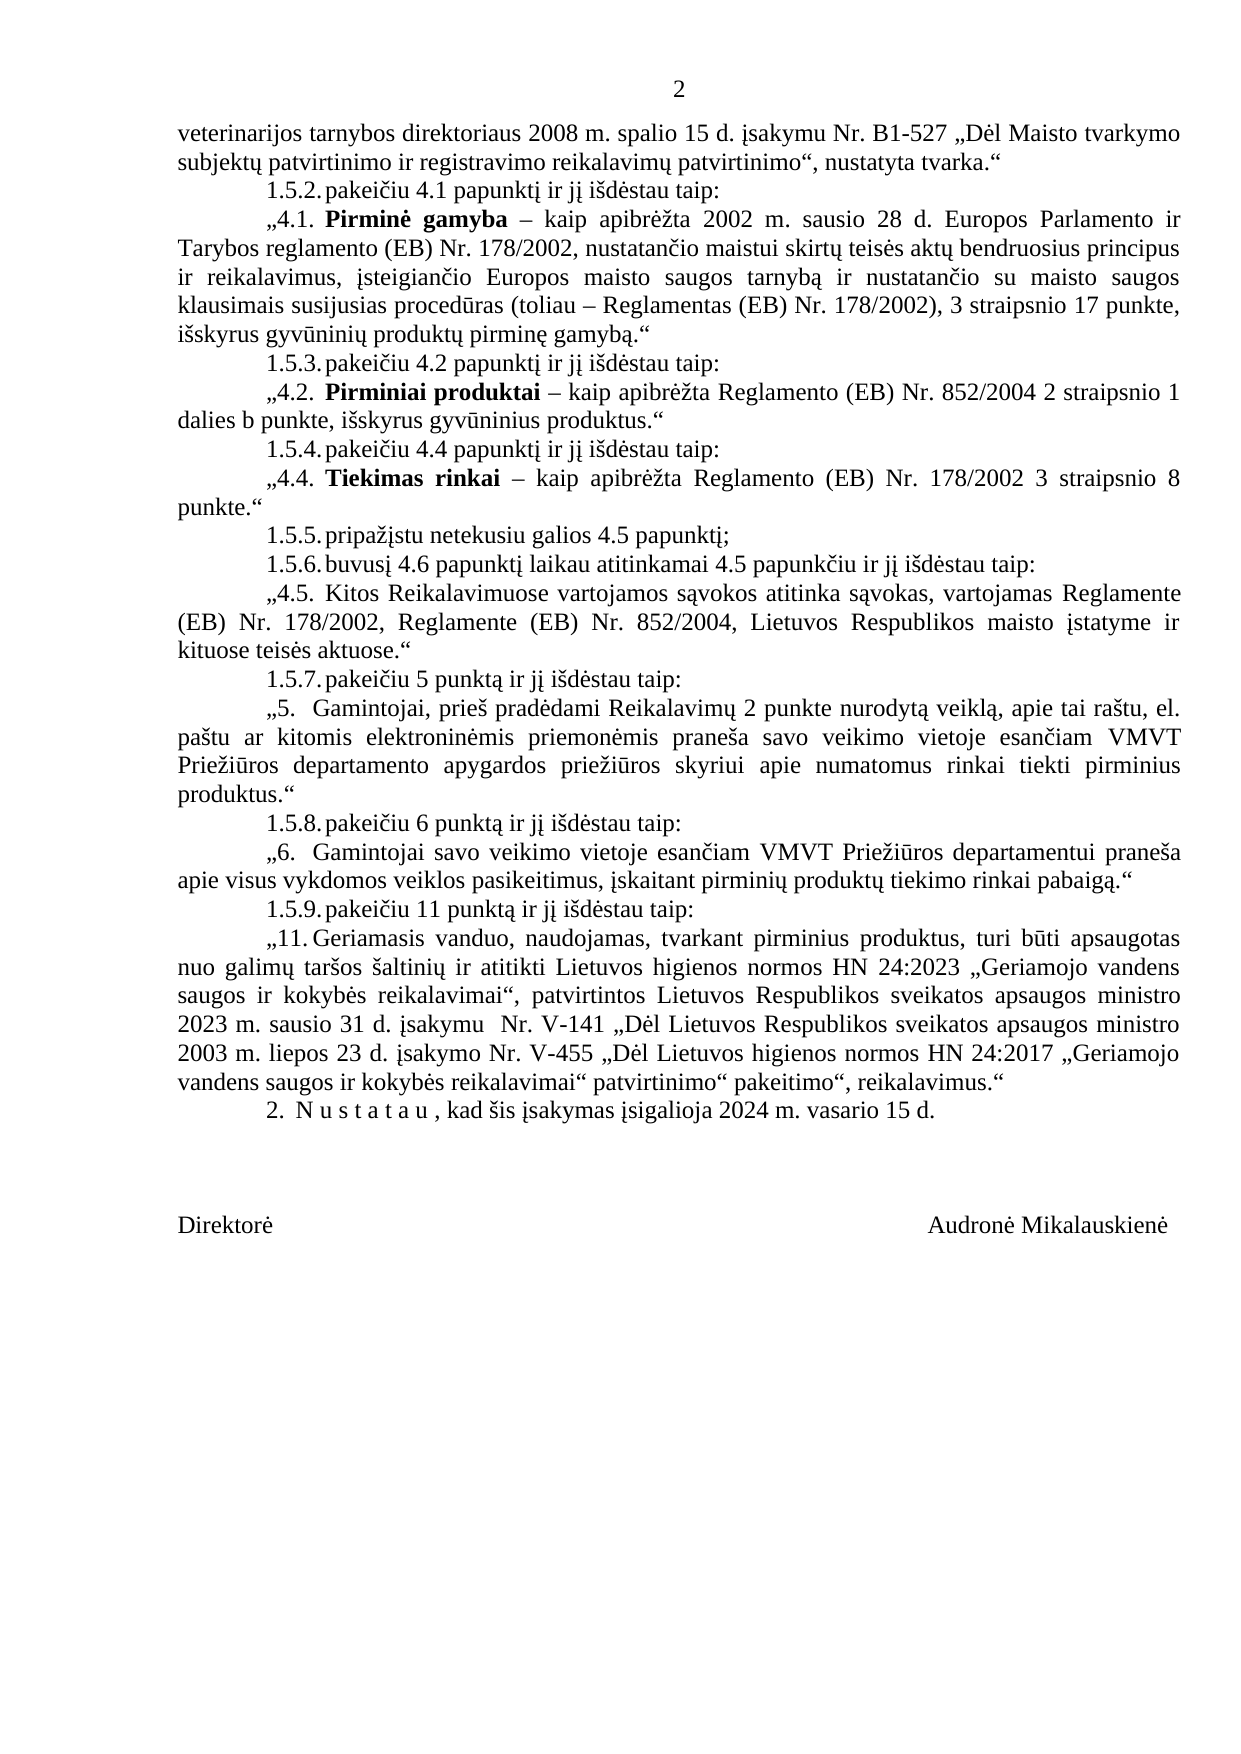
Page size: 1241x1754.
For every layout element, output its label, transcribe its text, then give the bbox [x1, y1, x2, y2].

text „4.5. Kitos Reikalavimuose vartojamos sąvokos atitinka sąvokas, vartojamas Reglamente (EB) Nr. 178/2002, Reglamente (EB) Nr. 852/2004, Lietuvos Respublikos maisto įstatyme ir kituose teisės aktuose.“ [177, 578, 1181, 664]
text Direktorė Audronė Mikalauskienė [177, 1211, 1181, 1239]
text „11. Geriamasis vanduo, naudojamas, tvarkant pirminius produktus, turi būti apsaugotas nuo galimų taršos šaltinių ir atitikti Lietuvos higienos normos HN 24:2023 „Geriamojo vandens saugos ir kokybės reikalavimai“, patvirtintos Lietuvos Respublikos sveikatos apsaugos ministro 2023 m. sausio 31 d. įsakymu Nr. V-141 „Dėl Lietuvos Respublikos sveikatos apsaugos ministro 2003 m. liepos 23 d. įsakymo Nr. V-455 „Dėl Lietuvos higienos normos HN 24:2017 „Geriamojo vandens saugos ir kokybės reikalavimai“ patvirtinimo“ pakeitimo“, reikalavimus.“ [177, 923, 1181, 1096]
text „4.4. Tiekimas rinkai – kaip apibrėžta Reglamento (EB) Nr. 178/2002 3 straipsnio 8 punkte.“ [177, 463, 1181, 521]
text 1.5.7. pakeičiu 5 punktą ir jį išdėstau taip: [177, 664, 1181, 693]
text „4.1. Pirminė gamyba – kaip apibrėžta 2002 m. sausio 28 d. Europos Parlamento ir Tarybos reglamento (EB) Nr. 178/2002, nustatančio maistui skirtų teisės aktų bendruosius principus ir reikalavimus, įsteigiančio Europos maisto saugos tarnybą ir nustatančio su maisto saugos klausimais susijusias procedūras (toliau – Reglamentas (EB) Nr. 178/2002), 3 straipsnio 17 punkte, išskyrus gyvūninių produktų pirminę gamybą.“ [177, 204, 1181, 348]
text „4.2. Pirminiai produktai – kaip apibrėžta Reglamento (EB) Nr. 852/2004 2 straipsnio 1 dalies b punkte, išskyrus gyvūninius produktus.“ [177, 377, 1181, 434]
text 1.5.3. pakeičiu 4.2 papunktį ir jį išdėstau taip: [177, 348, 1181, 377]
text „5. Gamintojai, prieš pradėdami Reikalavimų 2 punkte nurodytą veiklą, apie tai raštu, el. paštu ar kitomis elektroninėmis priemonėmis praneša savo veikimo vietoje esančiam VMVT Priežiūros departamento apygardos priežiūros skyriui apie numatomus rinkai tiekti pirminius produktus.“ [177, 693, 1181, 808]
text 1.5.5. pripažįstu netekusiu galios 4.5 papunktį; [177, 521, 1181, 549]
text 2. Nustatau, kad šis įsakymas įsigalioja 2024 m. vasario 15 d. [177, 1096, 1181, 1124]
text 1.5.6. buvusį 4.6 papunktį laikau atitinkamai 4.5 papunkčiu ir jį išdėstau taip: [177, 549, 1181, 578]
text 1.5.2. pakeičiu 4.1 papunktį ir jį išdėstau taip: [177, 176, 1181, 204]
text 1.5.8. pakeičiu 6 punktą ir jį išdėstau taip: [177, 808, 1181, 837]
text veterinarijos tarnybos direktoriaus 2008 m. spalio 15 d. įsakymu Nr. B1-527 „Dėl Maisto tvarkymo subjektų patvirtinimo ir registravimo reikalavimų patvirtinimo“, nustatyta tvarka.“ [177, 118, 1181, 176]
text „6. Gamintojai savo veikimo vietoje esančiam VMVT Priežiūros departamentui praneša apie visus vykdomos veiklos pasikeitimus, įskaitant pirminių produktų tiekimo rinkai pabaigą.“ [177, 837, 1181, 894]
text 1.5.9. pakeičiu 11 punktą ir jį išdėstau taip: [177, 894, 1181, 923]
text 1.5.4. pakeičiu 4.4 papunktį ir jį išdėstau taip: [177, 434, 1181, 463]
